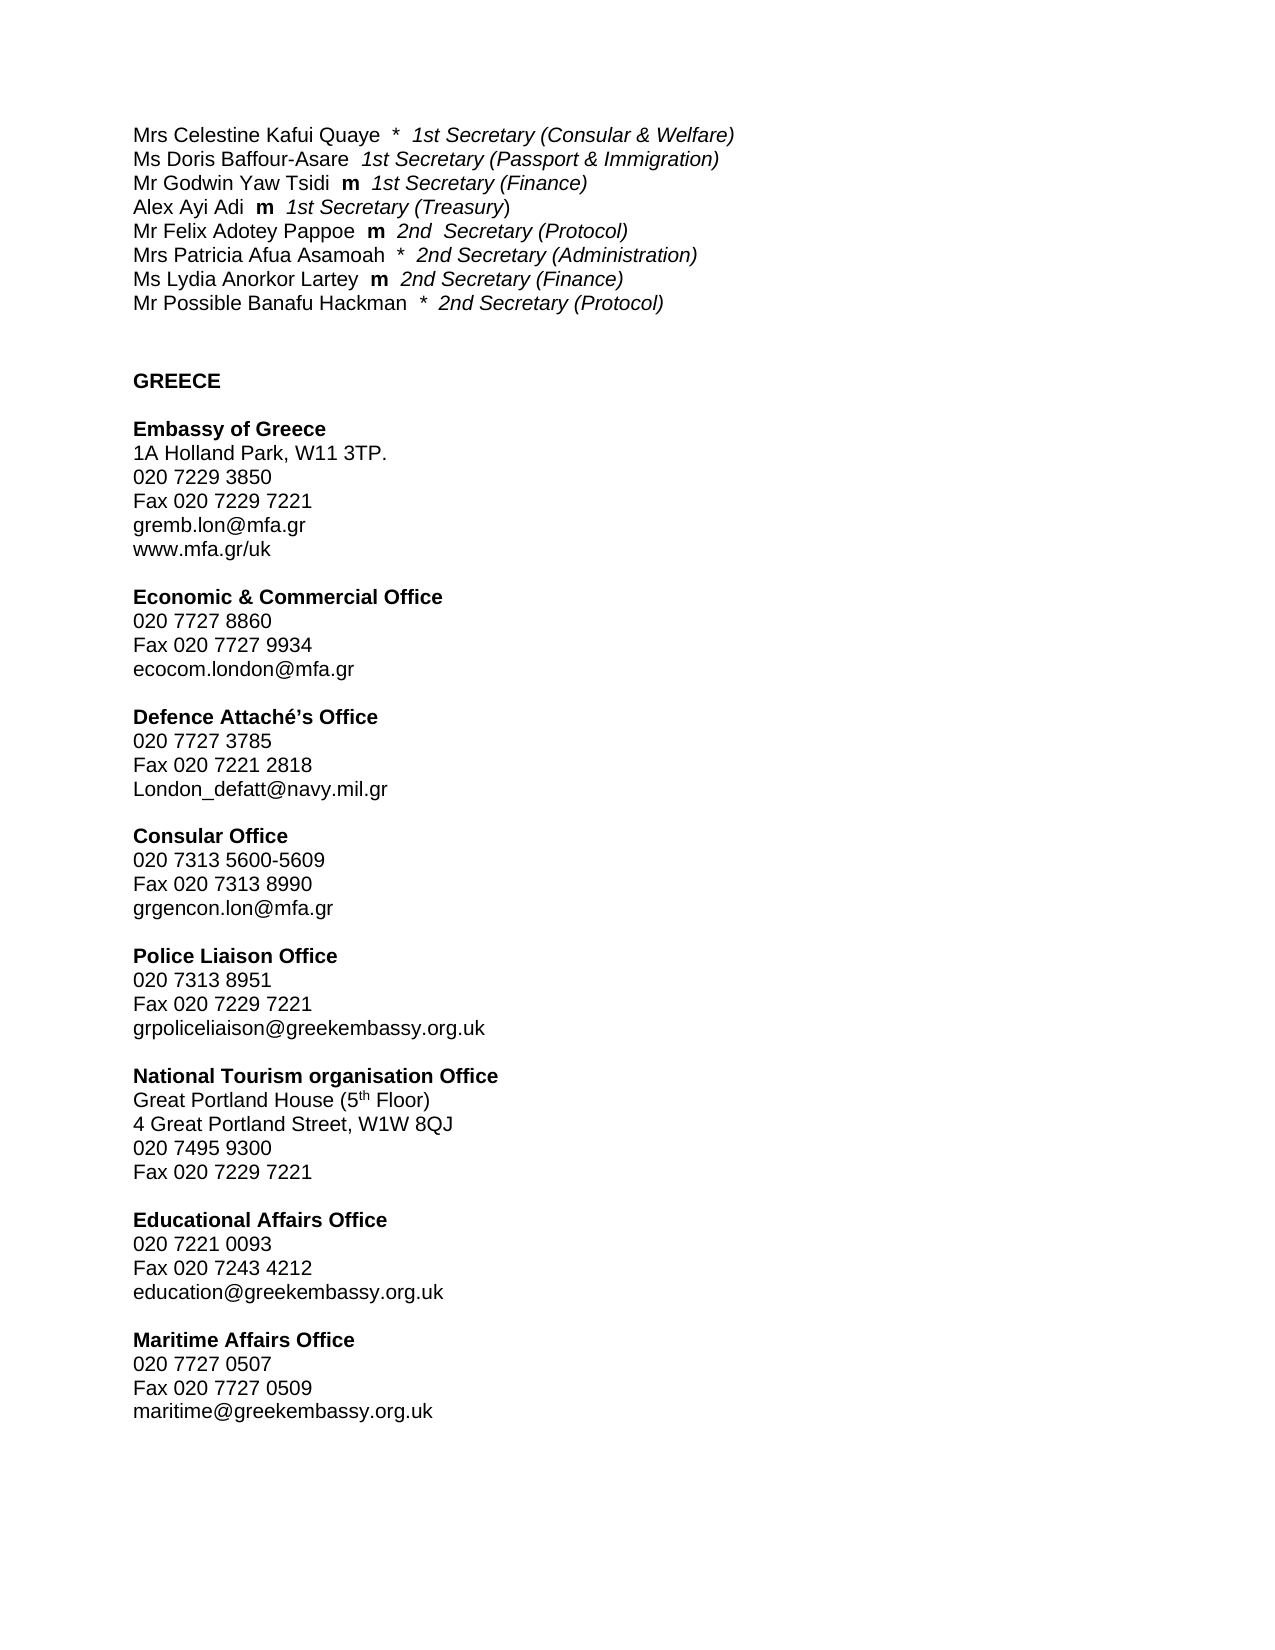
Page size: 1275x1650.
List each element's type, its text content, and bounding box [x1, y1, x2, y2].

text Fax 020 7727 0509 [133, 1375, 1181, 1399]
text maritime@greekembassy.org.uk [133, 1399, 1181, 1423]
text Ms Lydia Anorkor Lartey m 2nd Secretary (Finance) [133, 267, 1181, 291]
text Fax 020 7313 8990 [133, 872, 1181, 896]
text National Tourism organisation Office [133, 1064, 1181, 1088]
text Fax 020 7727 9934 [133, 633, 1181, 657]
text 1A Holland Park, W11 3TP. [133, 441, 1181, 465]
text Mr Godwin Yaw Tsidi m 1st Secretary (Finance) [133, 171, 1181, 195]
text Mrs Celestine Kafui Quaye * 1st Secretary (Consular & Welfare) [133, 123, 1181, 147]
text grgencon.lon@mfa.gr [133, 896, 1181, 920]
text Great Portland House (5th Floor) [133, 1088, 1181, 1112]
text Consular Office [133, 824, 1181, 848]
text 020 7229 3850 [133, 465, 1181, 489]
text 4 Great Portland Street, W1W 8QJ [133, 1112, 1181, 1136]
subtitle GREECE [133, 369, 1181, 393]
text 020 7495 9300 [133, 1136, 1181, 1160]
text Fax 020 7221 2818 [133, 752, 1181, 776]
text Fax 020 7243 4212 [133, 1256, 1181, 1279]
text Police Liaison Office [133, 944, 1181, 968]
text Defence Attaché’s Office [133, 704, 1181, 728]
text education@greekembassy.org.uk [133, 1279, 1181, 1303]
text Mr Felix Adotey Pappoe m 2nd Secretary (Protocol) [133, 219, 1181, 243]
text Embassy of Greece [133, 417, 1181, 441]
text Mr Possible Banafu Hackman * 2nd Secretary (Protocol) [133, 291, 1181, 314]
text 020 7313 5600-5609 [133, 848, 1181, 872]
text 020 7313 8951 [133, 968, 1181, 992]
text Ms Doris Baffour-Asare 1st Secretary (Passport & Immigration) [133, 147, 1181, 171]
text Fax 020 7229 7221 [133, 1160, 1181, 1184]
text 020 7727 3785 [133, 728, 1181, 752]
text 020 7221 0093 [133, 1232, 1181, 1256]
text gremb.lon@mfa.gr [133, 513, 1181, 537]
text grpoliceliaison@greekembassy.org.uk [133, 1016, 1181, 1040]
text Economic & Commercial Office [133, 585, 1181, 609]
text London_defatt@navy.mil.gr [133, 776, 1181, 800]
text 020 7727 0507 [133, 1351, 1181, 1375]
text Maritime Affairs Office [133, 1327, 1181, 1351]
text Alex Ayi Adi m 1st Secretary (Treasury) [133, 195, 1181, 219]
text Fax 020 7229 7221 [133, 489, 1181, 513]
text www.mfa.gr/uk [133, 537, 1181, 561]
text Educational Affairs Office [133, 1208, 1181, 1232]
text Fax 020 7229 7221 [133, 992, 1181, 1016]
text ecocom.london@mfa.gr [133, 657, 1181, 681]
text 020 7727 8860 [133, 609, 1181, 633]
text Mrs Patricia Afua Asamoah * 2nd Secretary (Administration) [133, 243, 1181, 267]
